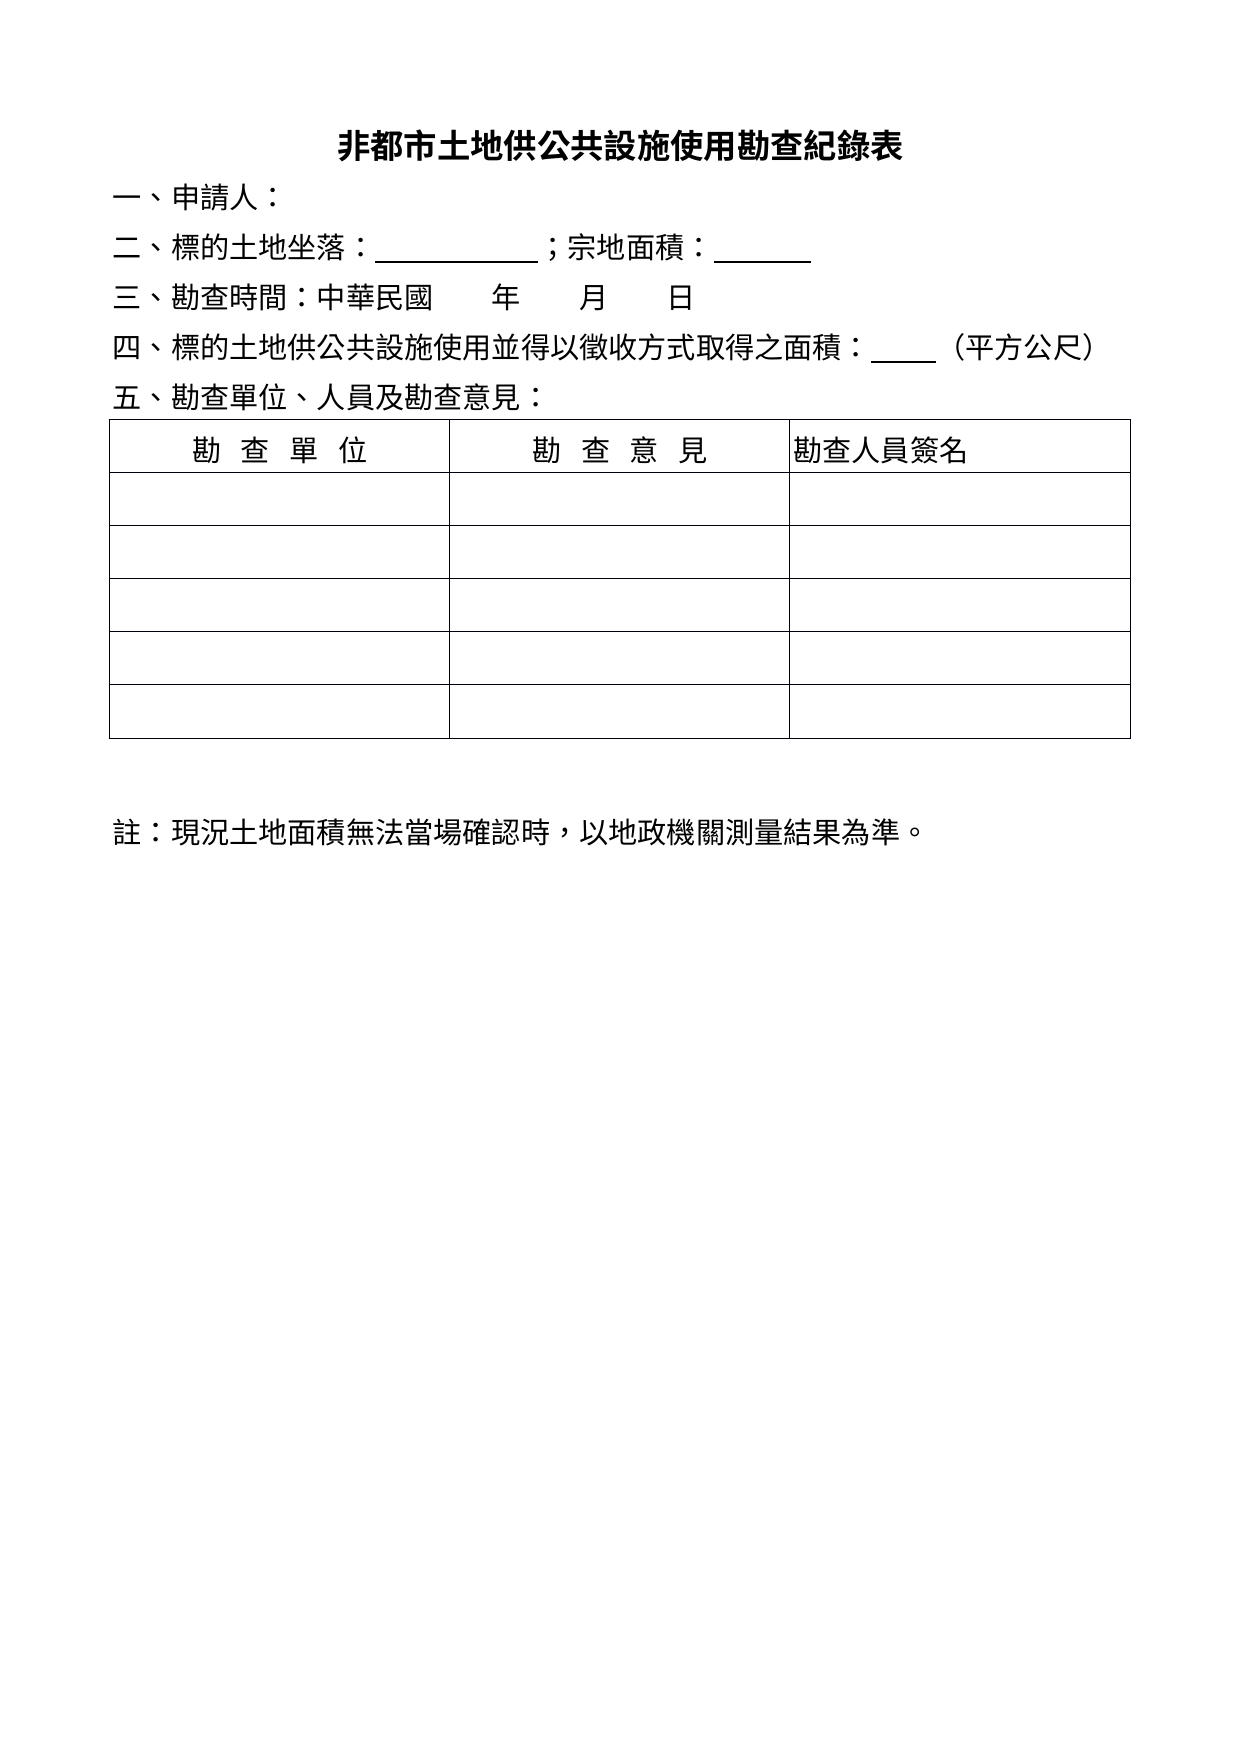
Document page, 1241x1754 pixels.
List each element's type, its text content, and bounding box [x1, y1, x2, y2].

text 三、勘查時間：中華民國 年 月 日 [112, 269, 1128, 319]
text 非都市土地供公共設施使用勘查紀錄表 [112, 117, 1128, 169]
table_cell [790, 526, 1130, 578]
table_cell [450, 685, 789, 737]
table_cell [790, 632, 1130, 684]
table_cell [450, 579, 789, 631]
table_cell [790, 473, 1130, 525]
text 一、申請人： [112, 169, 1128, 219]
text 註：現況土地面積無法當場確認時，以地政機關測量結果為準。 [112, 809, 1128, 852]
table_header 勘 查 意 見 [450, 420, 789, 472]
table_cell [110, 579, 449, 631]
table_cell [110, 473, 449, 525]
table_cell [110, 685, 449, 737]
table_cell [790, 579, 1130, 631]
text 四、標的土地供公共設施使用並得以徵收方式取得之面積： （平方公尺） [112, 319, 1128, 369]
table_cell [110, 632, 449, 684]
table_cell [450, 526, 789, 578]
table_cell [450, 473, 789, 525]
table_cell [790, 685, 1130, 737]
table_header 勘查人員簽名 [790, 420, 1130, 472]
table_cell [110, 526, 449, 578]
text 五、勘查單位、人員及勘查意見： [112, 369, 1128, 419]
table_cell [450, 632, 789, 684]
text 二、標的土地坐落： ；宗地面積： [112, 219, 1128, 269]
table_header 勘 查 單 位 [110, 420, 449, 472]
